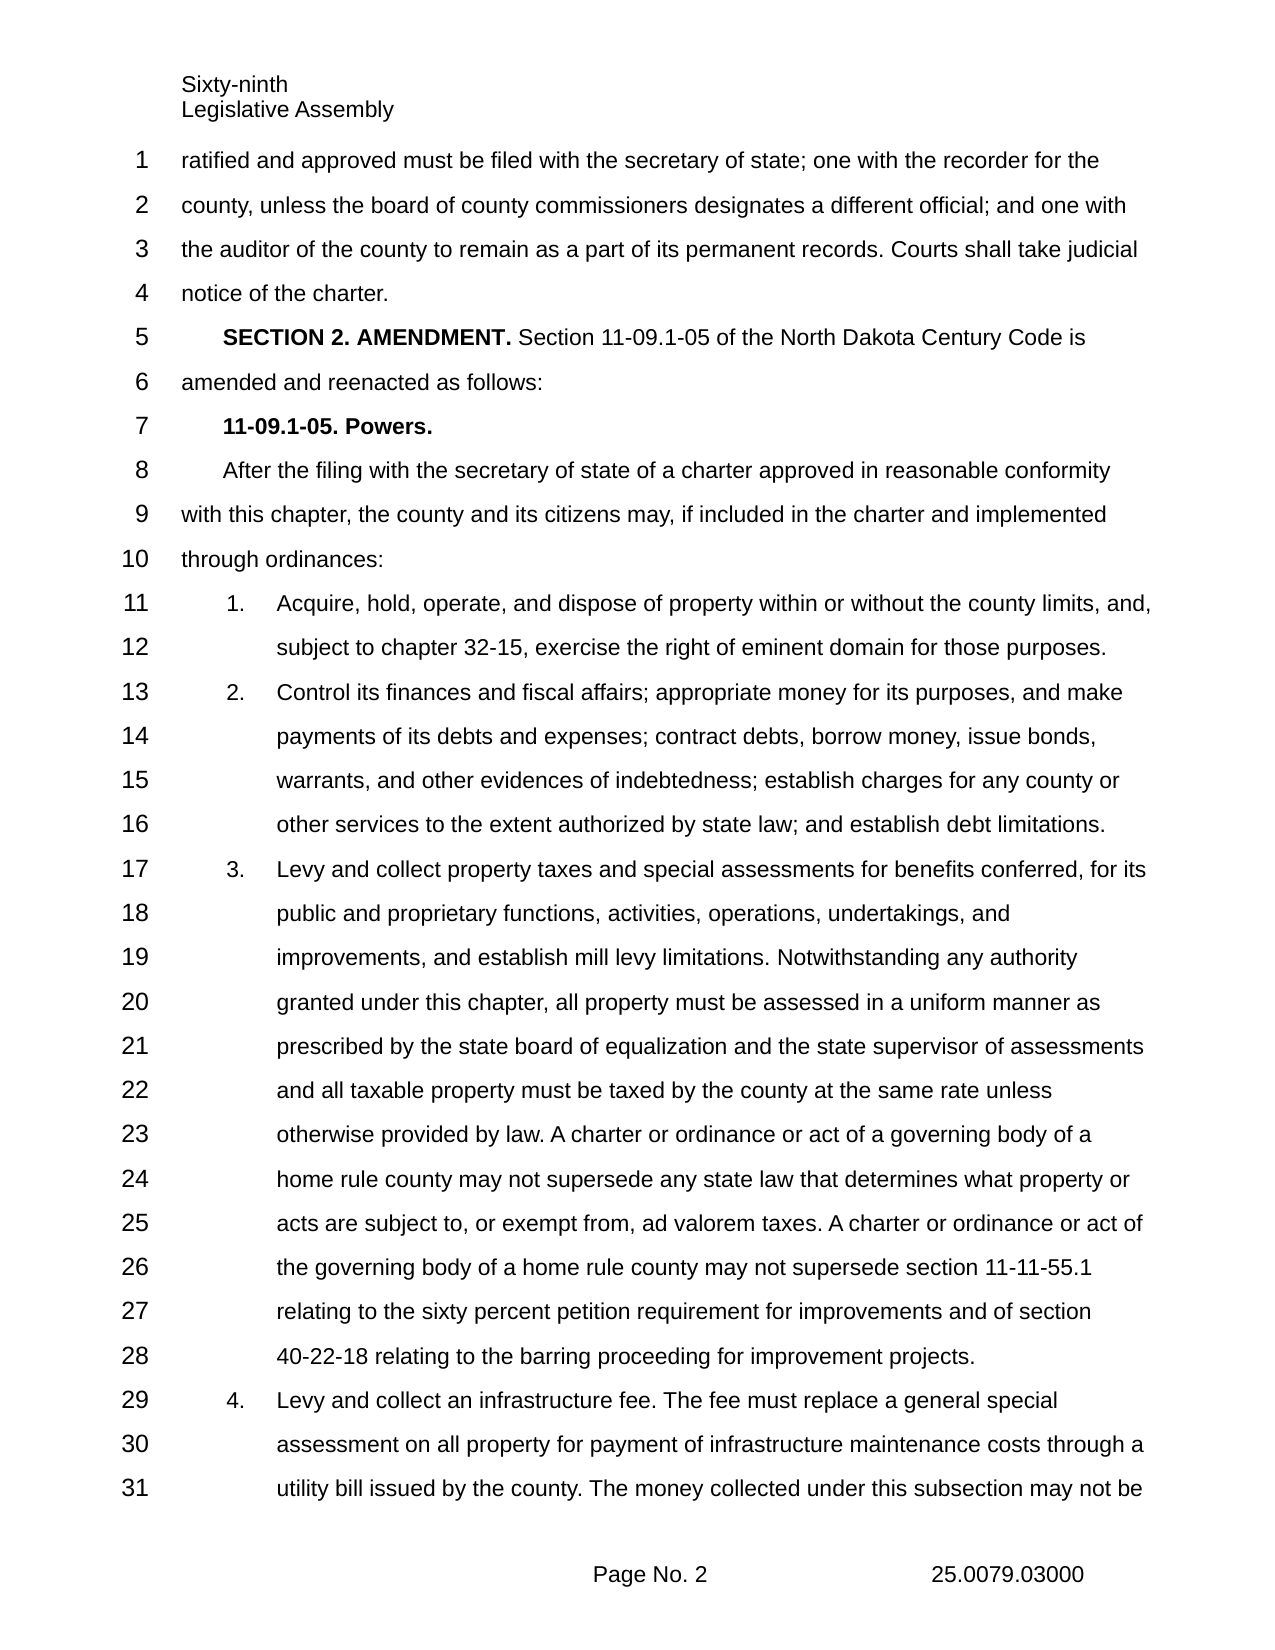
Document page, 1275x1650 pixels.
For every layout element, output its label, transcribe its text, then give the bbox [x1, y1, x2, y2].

text 4. Levy and collect an infrastructure fee. The fee must replace a general special assessment on all property for payment of infrastructure maintenance costs through a utility bill issued by the county. The money collected under this subsection may not be [181, 1373, 1154, 1506]
text 3. Levy and collect property taxes and special assessments for benefits conferred, for its public and proprietary functions, activities, operations, undertakings, and improvements, and establish mill levy limitations. Notwithstanding any authority granted under this chapter, all property must be assessed in a uniform manner as prescribed by the state board of equalization and the state supervisor of assessments and all taxable property must be taxed by the county at the same rate unless otherwise provided by law. A charter or ordinance or act of a governing body of a home rule county may not supersede any state law that determines what property or acts are subject to, or exempt from, ad valorem taxes. A charter or ordinance or act of the governing body of a home rule county may not supersede section 11‑11‑55.1 relating to the sixty percent petition requirement for improvements and of section 40‑22‑18 relating to the barring proceeding for improvement projects. [181, 842, 1154, 1373]
text SECTION 2. AMENDMENT. Section 11‑09.1‑05 of the North Dakota Century Code is amended and reenacted as follows: [181, 310, 1154, 399]
text 1. Acquire, hold, operate, and dispose of property within or without the county limits, and, subject to chapter 32‑15, exercise the right of eminent domain for those purposes. [181, 576, 1154, 664]
text 2. Control its finances and fiscal affairs; appropriate money for its purposes, and make payments of its debts and expenses; contract debts, borrow money, issue bonds, warrants, and other evidences of indebtedness; establish charges for any county or other services to the extent authorized by state law; and establish debt limitations. [181, 664, 1154, 842]
text ratified and approved must be filed with the secretary of state; one with the recorder for the county, unless the board of county commissioners designates a different official; and one with the auditor of the county to remain as a part of its permanent records. Courts shall take judicial notice of the charter. [181, 133, 1154, 310]
subtitle 11‑09.1‑05. Powers. [181, 399, 1154, 443]
text After the filing with the secretary of state of a charter approved in reasonable conformity with this chapter, the county and its citizens may, if included in the charter and implemented through ordinances: [181, 443, 1154, 576]
